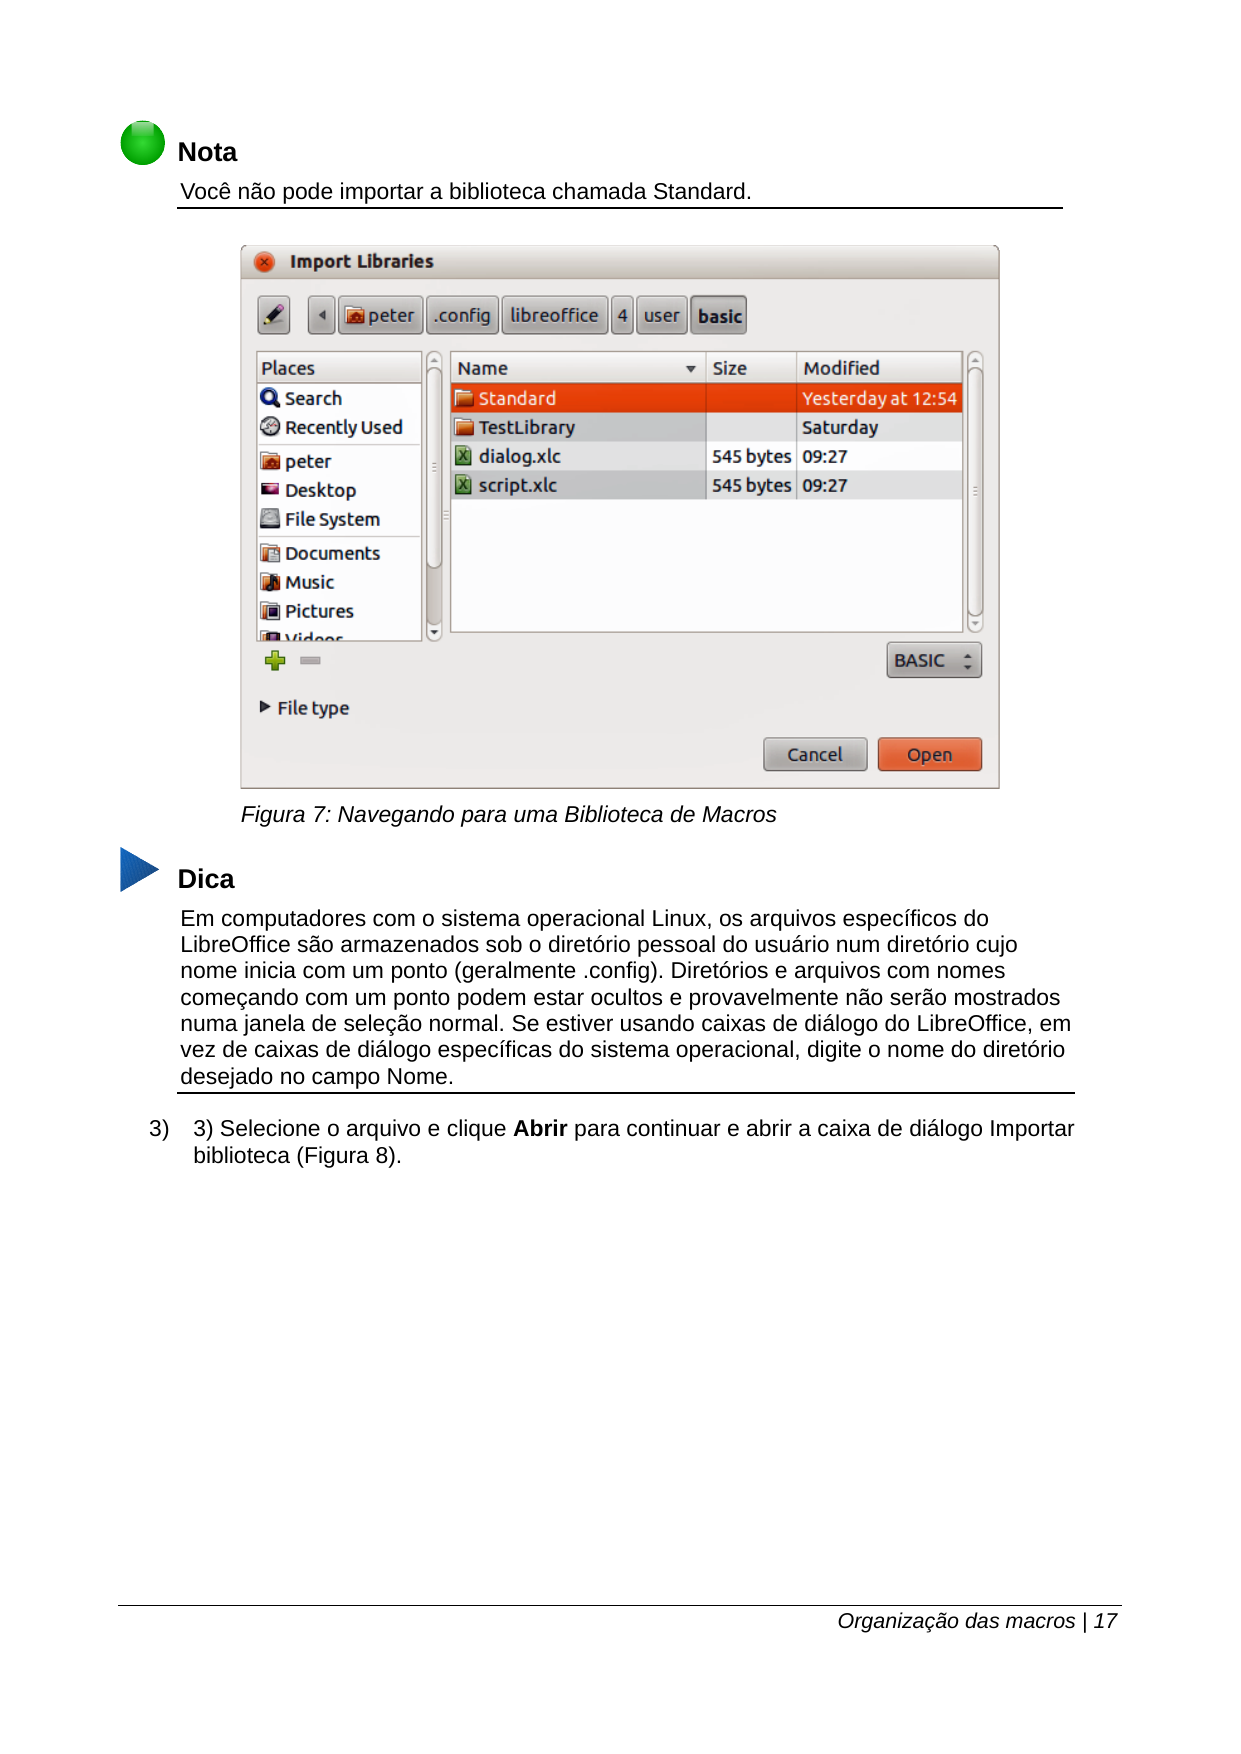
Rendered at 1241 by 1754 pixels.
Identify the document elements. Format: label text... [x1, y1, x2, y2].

subtitle Dica [118, 845, 1122, 894]
text Em computadores com o sistema operacional Linux, os arquivos específicos do LibreOffice são armazenados sob o diretório pessoal do usuário num diretório cujo nome inicia com um ponto (geralmente .config). Diretórios e arquivos com nomes começando com um ponto podem estar ocultos e provavelmente não serão mostrados numa janela de seleção normal. Se estiver usando caixas de diálogo do LibreOffice, em vez de caixas de diálogo específicas do sistema operacional, digite o nome do diretório desejado no campo Nome. [177, 902, 1075, 1092]
text Figura 7: Navegando para uma Biblioteca de Macros [241, 801, 1000, 827]
list 3) Selecione o arquivo e clique Abrir para continuar e abrir a caixa de diálogo Importar biblioteca (Figura 8). [169, 1115, 1122, 1168]
picture [240, 245, 1000, 789]
subtitle Nota [118, 118, 1122, 167]
text Você não pode importar a biblioteca chamada Standard. [177, 175, 1063, 207]
